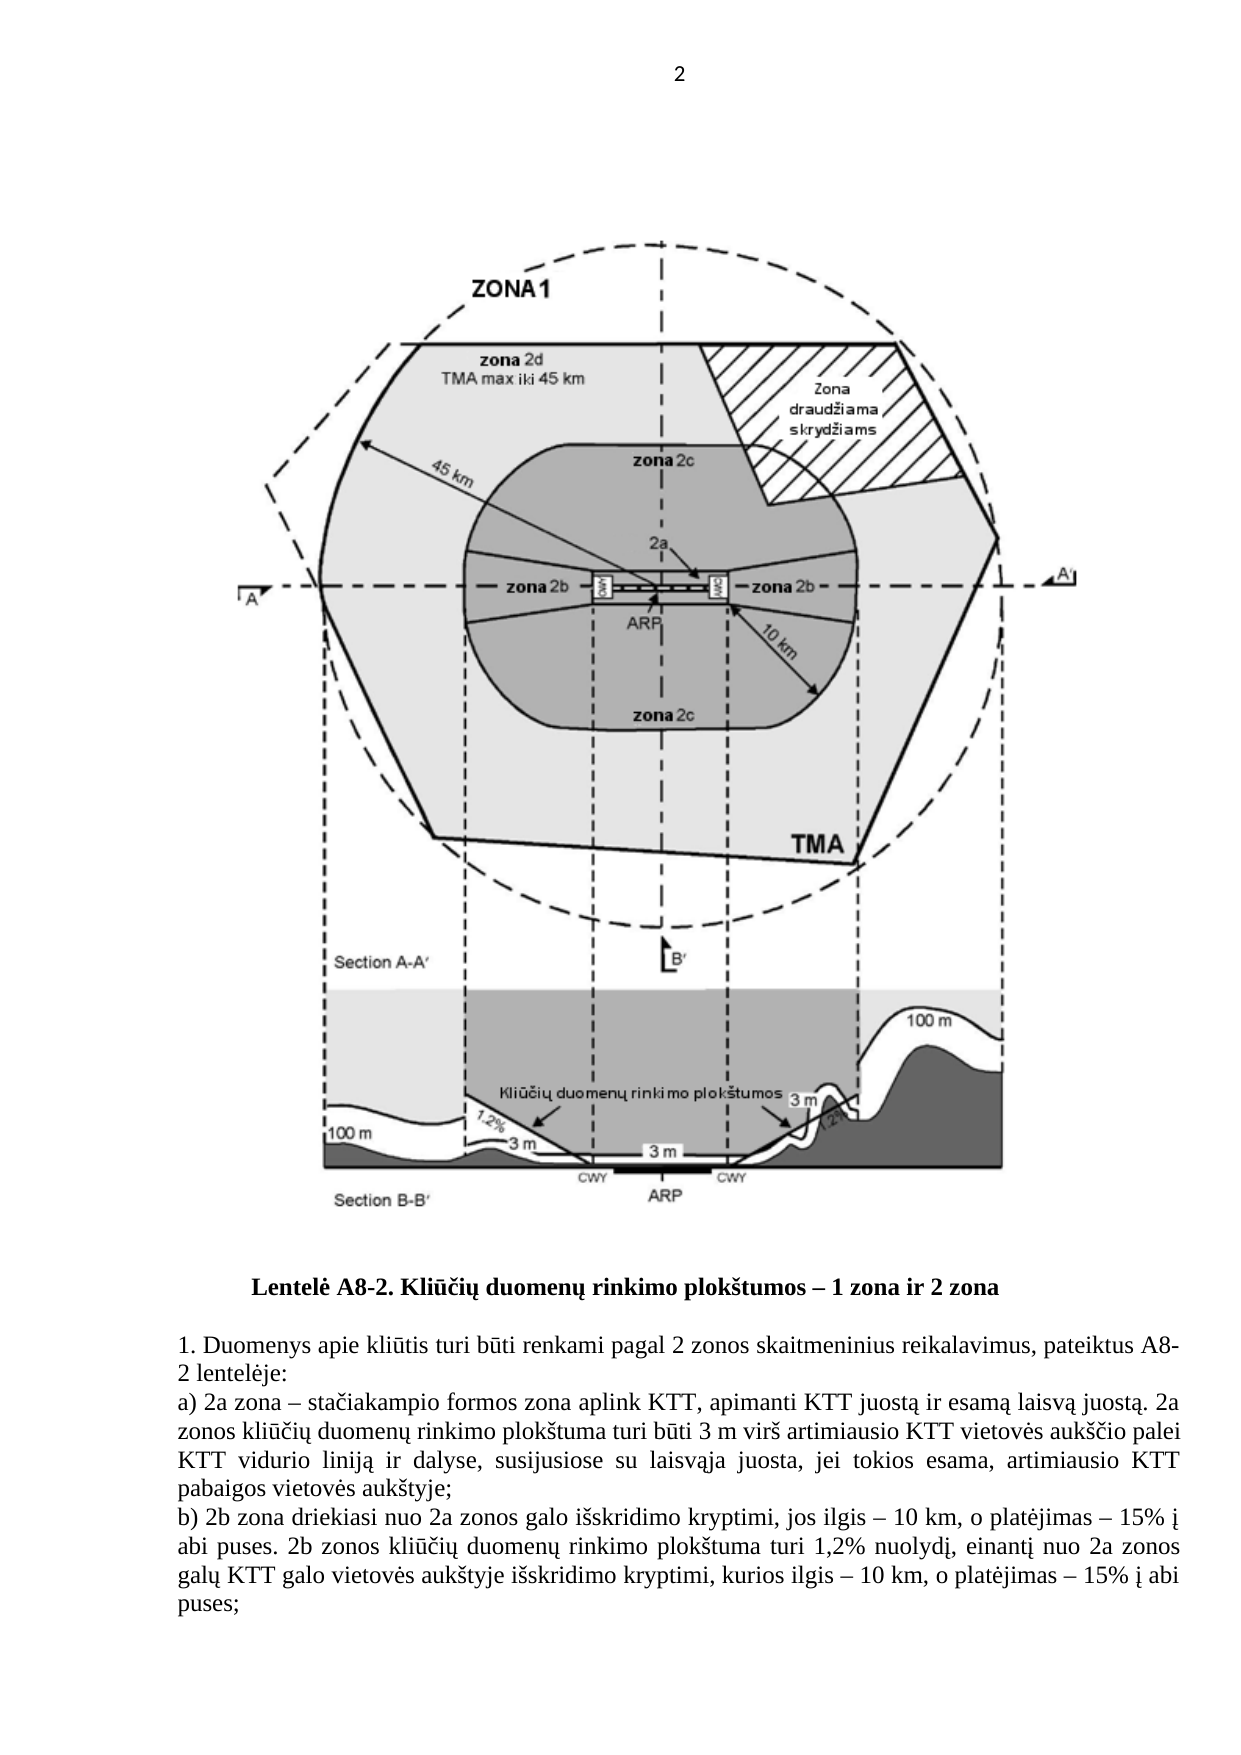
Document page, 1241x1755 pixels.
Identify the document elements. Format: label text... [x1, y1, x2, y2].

text 1. Duomenys apie kliūtis turi būti renkami pagal 2 zonos skaitmeninius reikalavimus, pateiktus A8-2 lentelėje: [177, 1330, 1181, 1387]
text a) 2a zona – stačiakampio formos zona aplink KTT, apimanti KTT juostą ir esamą laisvą juostą. 2a zonos kliūčių duomenų rinkimo plokštuma turi būti 3 m virš artimiausio KTT vietovės aukščio palei KTT vidurio liniją ir dalyse, susijusiose su laisvąja juosta, jei tokios esama, artimiausio KTT pabaigos vietovės aukštyje; [177, 1387, 1181, 1502]
text b) 2b zona driekiasi nuo 2a zonos galo išskridimo kryptimi, jos ilgis – 10 km, o platėjimas – 15% į abi puses. 2b zonos kliūčių duomenų rinkimo plokštuma turi 1,2% nuolydį, einantį nuo 2a zonos galų KTT galo vietovės aukštyje išskridimo kryptimi, kurios ilgis – 10 km, o platėjimas – 15% į abi puses; [177, 1502, 1181, 1617]
text Lentelė A8-2. Kliūčių duomenų rinkimo plokštumos – 1 zona ir 2 zona [177, 1272, 1181, 1301]
